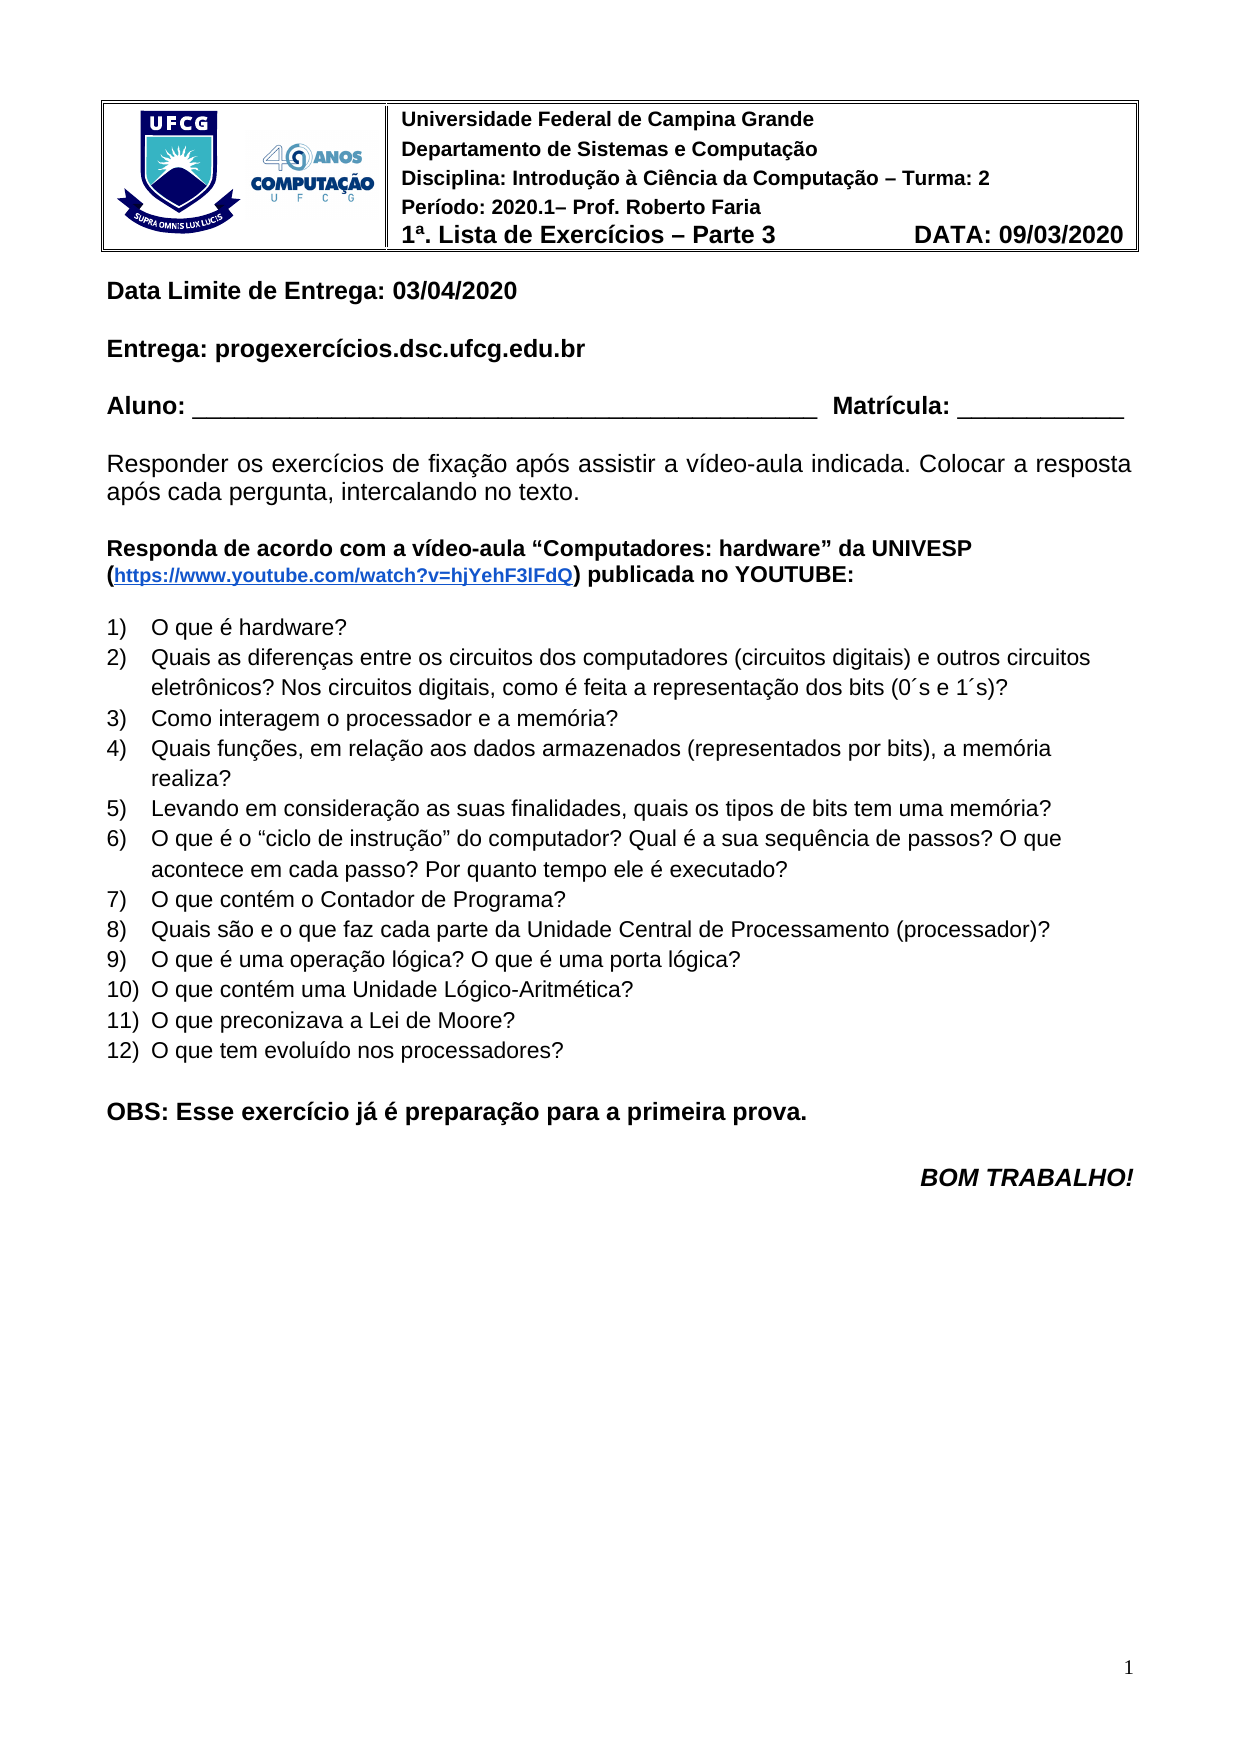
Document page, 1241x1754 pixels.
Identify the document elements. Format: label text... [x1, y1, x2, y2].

text Aluno: _____________________________________________ Matrícula: ____________ [106, 391, 1134, 420]
text Responder os exercícios de fixação após assistir a vídeo-aula indicada. Colocar a resposta após cada pergunta, intercalando no texto. [106, 448, 1134, 506]
list O que preconizava a Lei de Moore? [106, 1007, 1134, 1033]
text Data Limite de Entrega: 03/04/2020 [106, 276, 1134, 305]
table_header [104, 104, 386, 249]
list O que contém uma Unidade Lógico-Aritmética? [106, 976, 1134, 1003]
list O que é hardware? [106, 614, 1134, 640]
list Quais funções, em relação aos dados armazenados (representados por bits), a memória realiza? [106, 735, 1134, 791]
table_header Universidade Federal de Campina Grande Departamento de Sistemas e Computação Disciplina: Introdução à Ciência da Computação – Turma: 2 Período: 2020.1– Prof. Roberto Faria 1ª. Lista de Exercícios – Parte 3 DATA: 09/03/2020 [386, 104, 1136, 249]
list Quais as diferenças entre os circuitos dos computadores (circuitos digitais) e outros circuitos eletrônicos? Nos circuitos digitais, como é feita a representação dos bits (0´s e 1´s)? [106, 644, 1134, 701]
list OBS: Esse exercício já é preparação para a primeira prova. [106, 1097, 1134, 1126]
text Entrega: progexercícios.dsc.ufcg.edu.br [106, 333, 1134, 362]
picture [245, 130, 379, 220]
list O que contém o Contador de Programa? [106, 886, 1134, 912]
list O que é uma operação lógica? O que é uma porta lógica? [106, 946, 1134, 972]
text Responda de acordo com a vídeo-aula “Computadores: hardware” da UNIVESP (https://www.youtube.com/watch?v=hjYehF3lFdQ) publicada no YOUTUBE: [106, 535, 1134, 587]
list BOM TRABALHO! [106, 1163, 1134, 1192]
list O que é o “ciclo de instrução” do computador? Qual é a sua sequência de passos? O que acontece em cada passo? Por quanto tempo ele é executado? [106, 825, 1134, 882]
list Quais são e o que faz cada parte da Unidade Central de Processamento (processador)? [106, 916, 1134, 942]
list Como interagem o processador e a memória? [106, 704, 1134, 731]
list Levando em consideração as suas finalidades, quais os tipos de bits tem uma memória? [106, 795, 1134, 821]
list O que tem evoluído nos processadores? [106, 1037, 1134, 1063]
